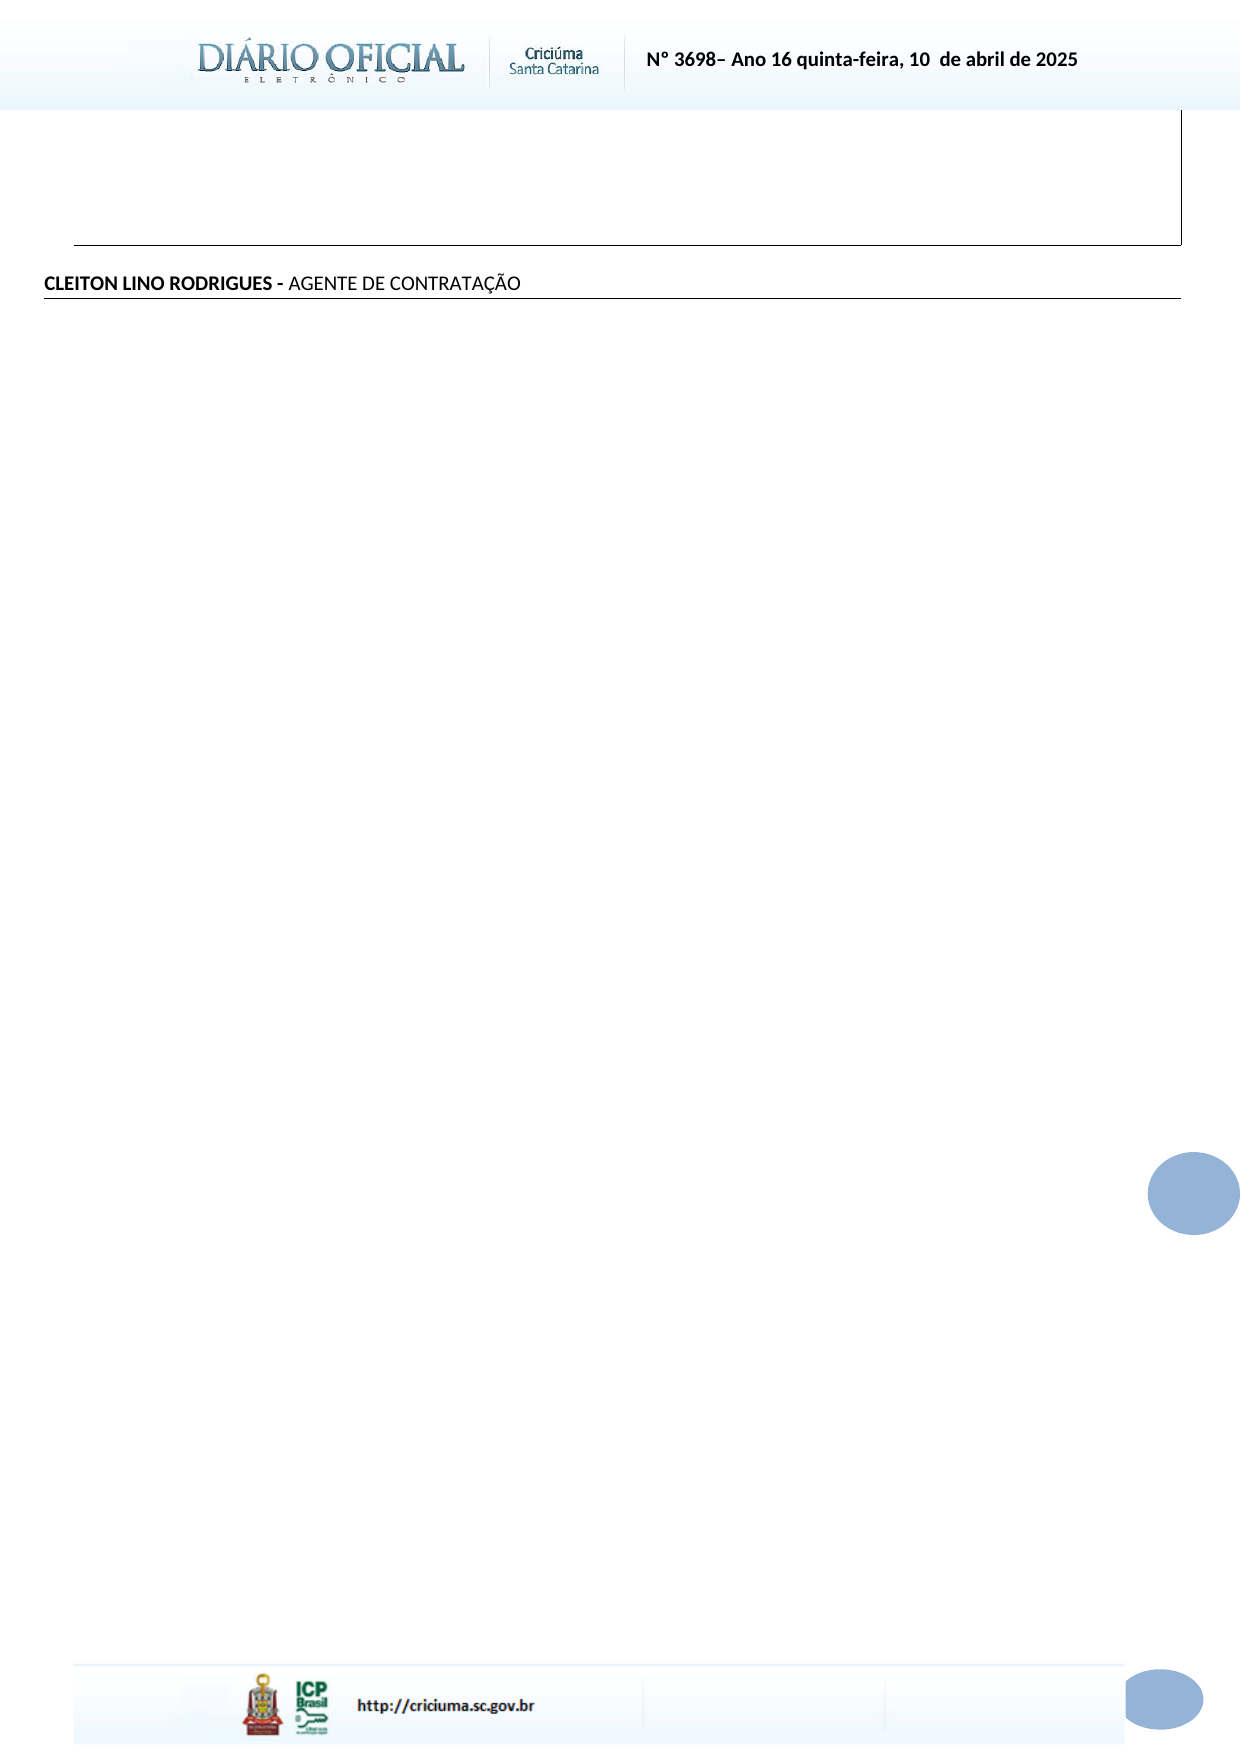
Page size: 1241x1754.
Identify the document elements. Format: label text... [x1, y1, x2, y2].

text CLEITON LINO RODRIGUES - AGENTE DE CONTRATAÇÃO [44, 271, 1181, 298]
